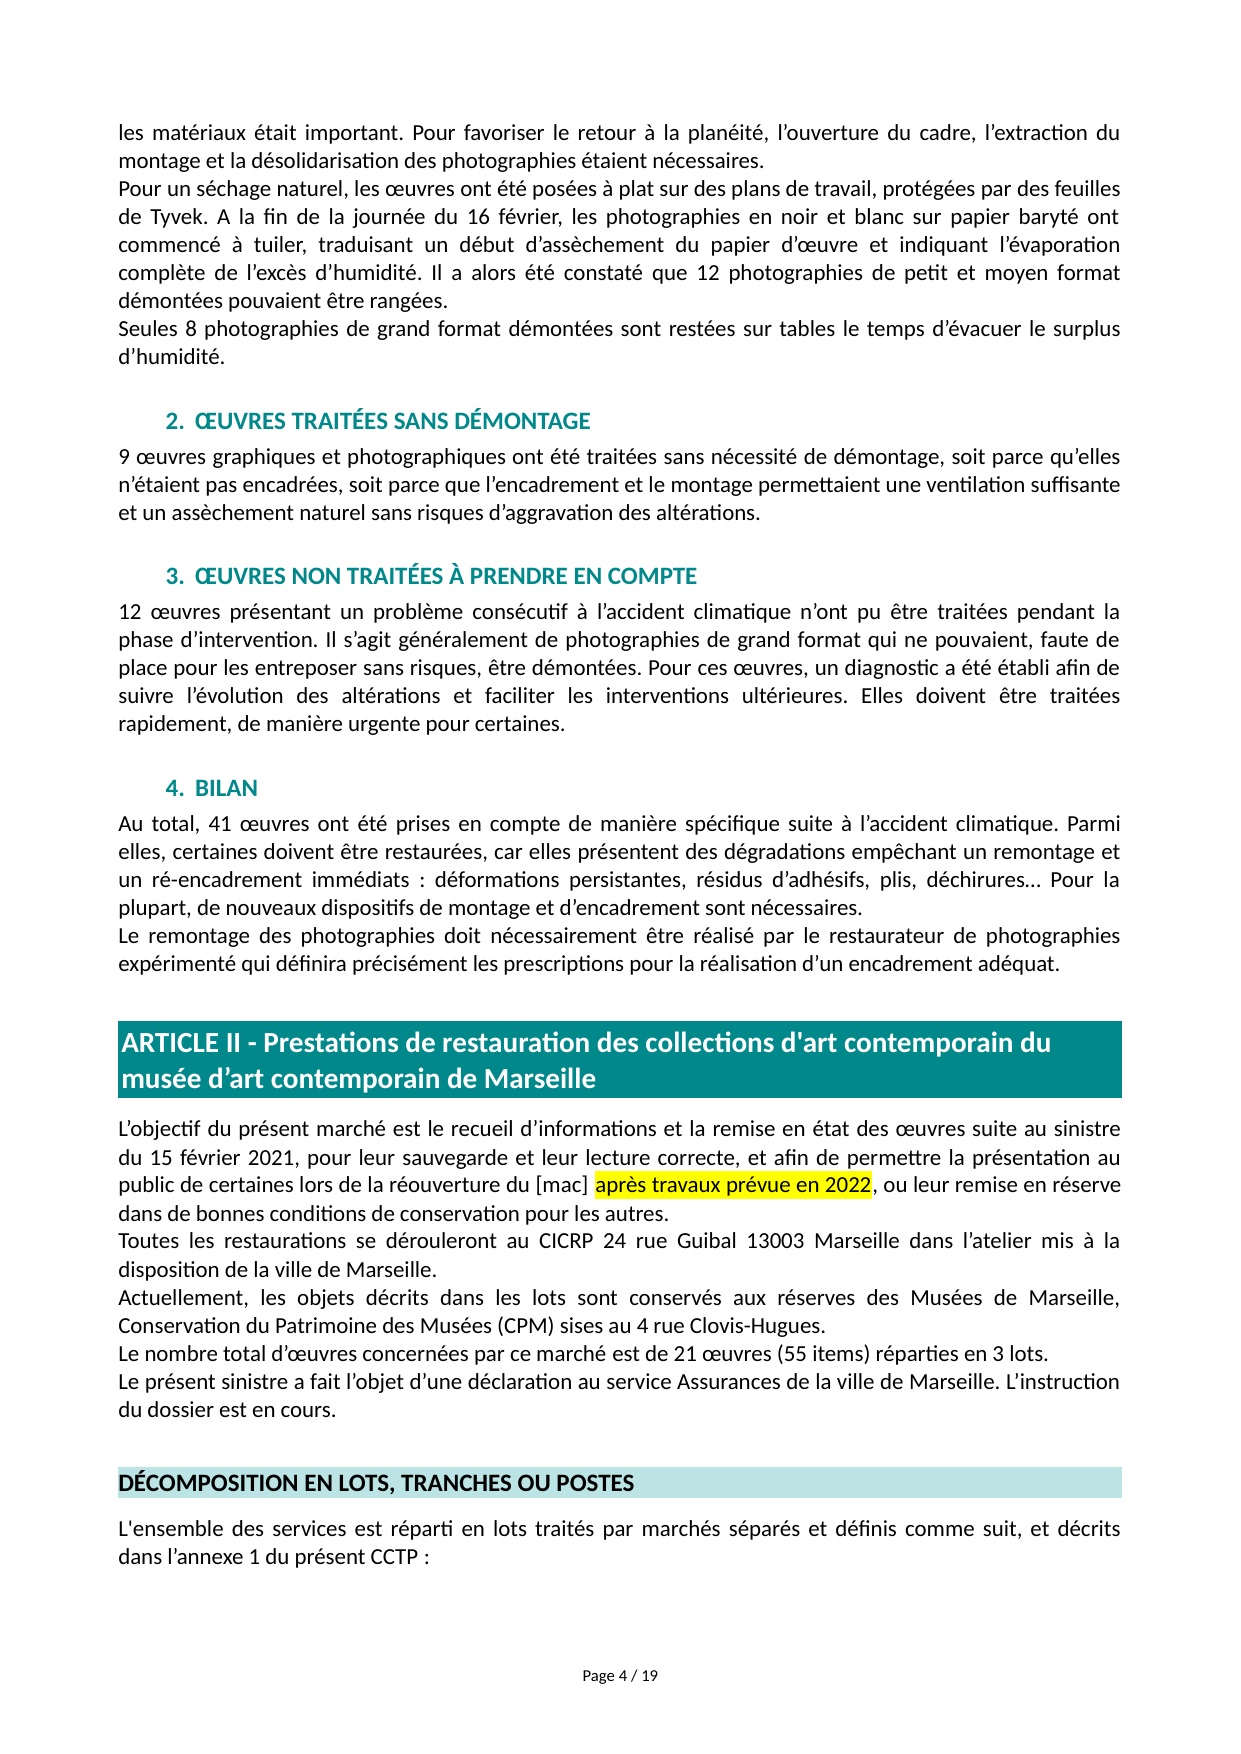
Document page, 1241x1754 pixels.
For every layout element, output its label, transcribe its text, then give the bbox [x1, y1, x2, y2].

subtitle Œuvres traitées sans démontage [165, 405, 1122, 435]
text Le remontage des photographies doit nécessairement être réalisé par le restaurateur de photographies expérimenté qui définira précisément les prescriptions pour la réalisation d’un encadrement adéquat. [118, 921, 1122, 977]
text 12 œuvres présentant un problème consécutif à l’accident climatique n’ont pu être traitées pendant la phase d’intervention. Il s’agit généralement de photographies de grand format qui ne pouvaient, faute de place pour les entreposer sans risques, être démontées. Pour ces œuvres, un diagnostic a été établi afin de suivre l’évolution des altérations et faciliter les interventions ultérieures. Elles doivent être traitées rapidement, de manière urgente pour certaines. [118, 597, 1122, 737]
text Le nombre total d’œuvres concernées par ce marché est de 21 œuvres (55 items) réparties en 3 lots. [118, 1339, 1122, 1367]
text Pour un séchage naturel, les œuvres ont été posées à plat sur des plans de travail, protégées par des feuilles de Tyvek. A la fin de la journée du 16 février, les photographies en noir et blanc sur papier baryté ont commencé à tuiler, traduisant un début d’assèchement du papier d’œuvre et indiquant l’évaporation complète de l’excès d’humidité. Il a alors été constaté que 12 photographies de petit et moyen format démontées pouvaient être rangées. [118, 174, 1122, 314]
subtitle ARTICLE II - Prestations de restauration des collections d'art contemporain du musée d’art contemporain de Marseille [118, 1021, 1122, 1098]
text L'ensemble des services est réparti en lots traités par marchés séparés et définis comme suit, et décrits dans l’annexe 1 du présent CCTP : [118, 1514, 1122, 1570]
subtitle Bilan [165, 772, 1122, 802]
text 9 œuvres graphiques et photographiques ont été traitées sans nécessité de démontage, soit parce qu’elles n’étaient pas encadrées, soit parce que l’encadrement et le montage permettaient une ventilation suffisante et un assèchement naturel sans risques d’aggravation des altérations. [118, 442, 1122, 526]
text L’objectif du présent marché est le recueil d’informations et la remise en état des œuvres suite au sinistre du 15 février 2021, pour leur sauvegarde et leur lecture correcte, et afin de permettre la présentation au public de certaines lors de la réouverture du [mac] après travaux prévue en 2022, ou leur remise en réserve dans de bonnes conditions de conservation pour les autres. [118, 1114, 1122, 1227]
text Le présent sinistre a fait l’objet d’une déclaration au service Assurances de la ville de Marseille. L’instruction du dossier est en cours. [118, 1367, 1122, 1423]
text Au total, 41 œuvres ont été prises en compte de manière spécifique suite à l’accident climatique. Parmi elles, certaines doivent être restaurées, car elles présentent des dégradations empêchant un remontage et un ré-encadrement immédiats : déformations persistantes, résidus d’adhésifs, plis, déchirures… Pour la plupart, de nouveaux dispositifs de montage et d’encadrement sont nécessaires. [118, 809, 1122, 921]
subtitle DÉCOMPOSITION EN LOTS, TRANCHES OU POSTES [118, 1467, 1122, 1498]
text Actuellement, les objets décrits dans les lots sont conservés aux réserves des Musées de Marseille, Conservation du Patrimoine des Musées (CPM) sises au 4 rue Clovis-Hugues. [118, 1283, 1122, 1339]
subtitle Œuvres non traitées à prendre en compte [165, 560, 1122, 591]
text les matériaux était important. Pour favoriser le retour à la planéité, l’ouverture du cadre, l’extraction du montage et la désolidarisation des photographies étaient nécessaires. [118, 118, 1122, 174]
text Seules 8 photographies de grand format démontées sont restées sur tables le temps d’évacuer le surplus d’humidité. [118, 314, 1122, 370]
text Toutes les restaurations se dérouleront au CICRP 24 rue Guibal 13003 Marseille dans l’atelier mis à la disposition de la ville de Marseille. [118, 1227, 1122, 1283]
